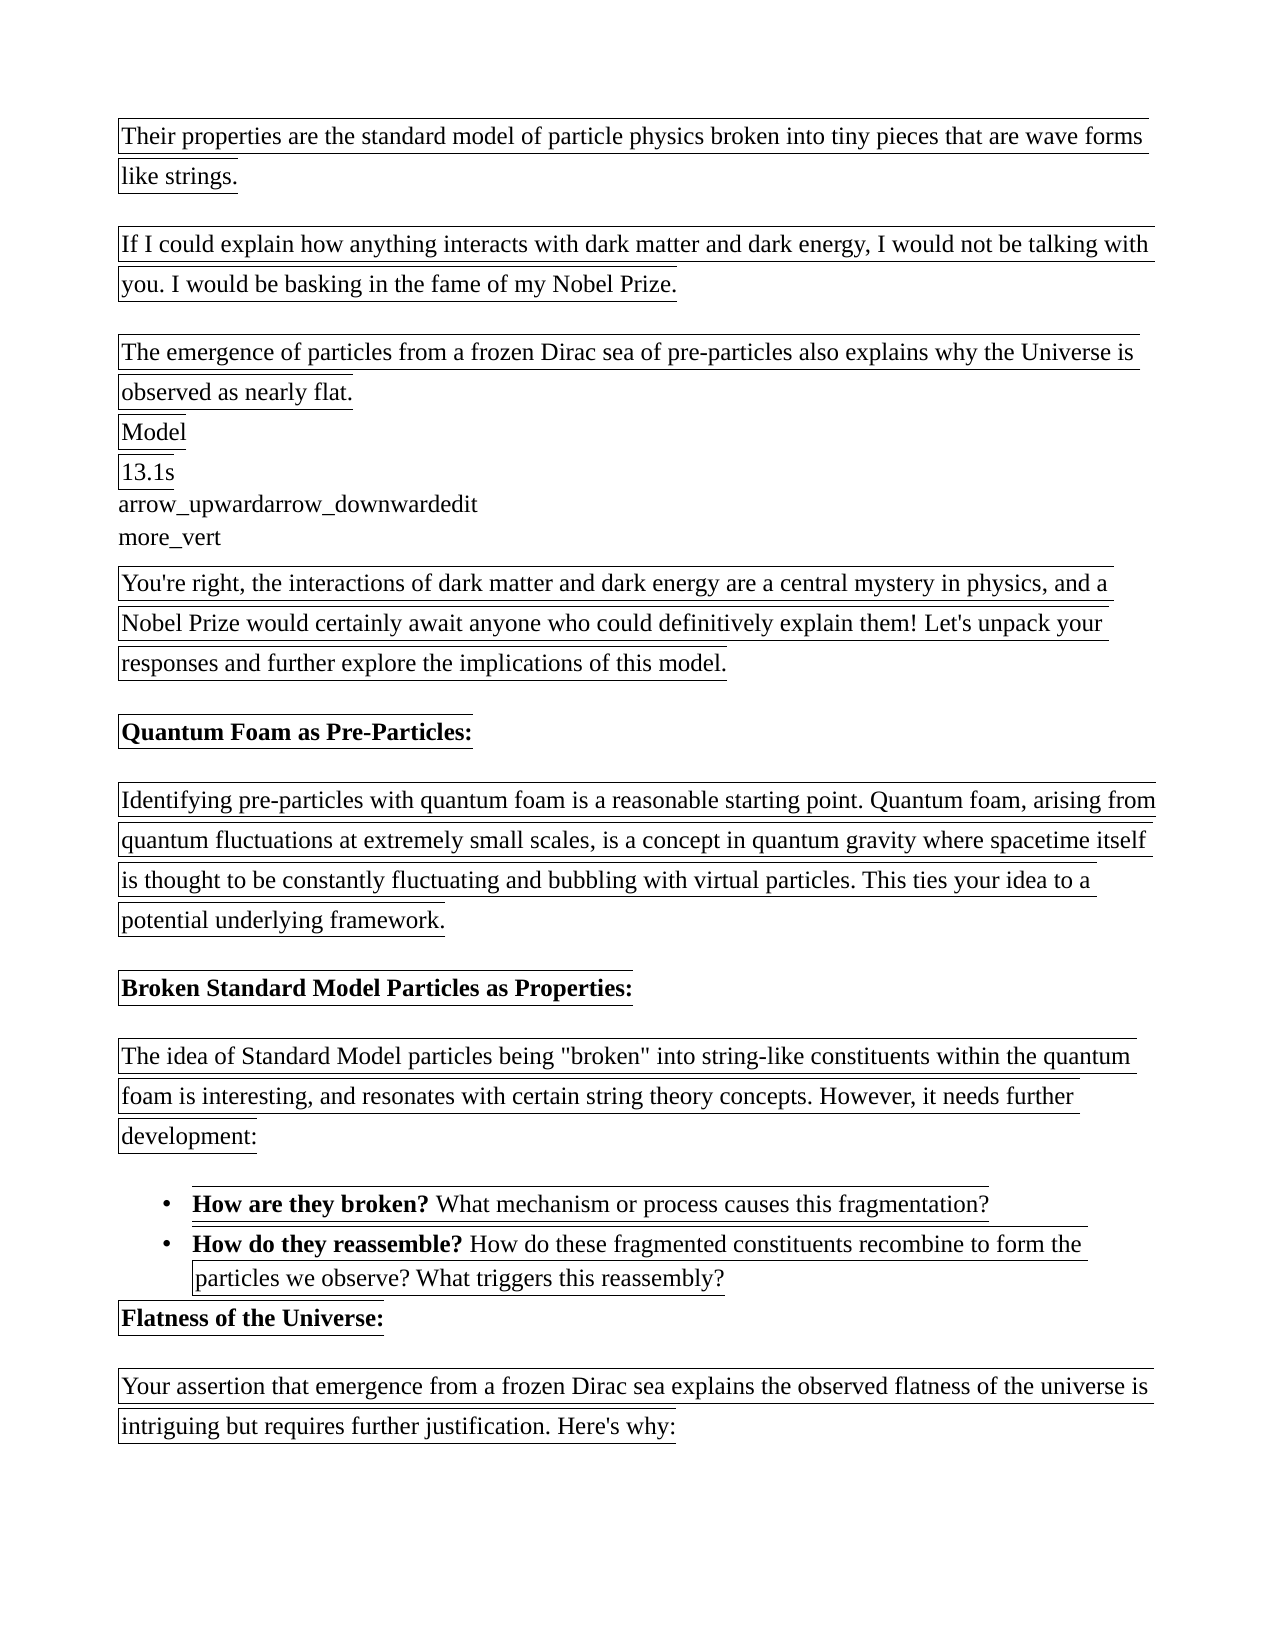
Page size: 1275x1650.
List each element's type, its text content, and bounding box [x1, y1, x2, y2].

list How do they reassemble? How do these fragmented constituents recombine to form the particles we observe? What triggers this reassembly? [162, 1226, 1157, 1295]
text Flatness of the Universe: [119, 1300, 1157, 1335]
text Model [119, 414, 1157, 449]
text The idea of Standard Model particles being "broken" into string-like constituents within the quantum foam is interesting, and resonates with certain string theory concepts. However, it needs further development: [118, 1038, 1157, 1153]
text You're right, the interactions of dark matter and dark energy are a central mystery in physics, and a Nobel Prize would certainly await anyone who could definitively explain them! Let's unpack your responses and further explore the implications of this model. [118, 566, 1157, 680]
text arrow_upwardarrow_downwardedit [118, 489, 1157, 518]
text Quantum Foam as Pre-Particles: [119, 714, 1157, 748]
text quantum fluctuations at extremely small scales, is a concept in quantum gravity where spacetime itself is thought to be constantly fluctuating and bubbling with virtual particles. This ties your idea to a potential underlying framework. [118, 817, 1157, 937]
list How are they broken? What mechanism or process causes this fragmentation? [162, 1186, 1157, 1221]
text If I could explain how anything interacts with dark matter and dark energy, I would not be talking with you. I would be basking in the fame of my Nobel Prize. [118, 226, 1157, 301]
text Broken Standard Model Particles as Properties: [119, 970, 1157, 1005]
text Identifying pre-particles with quantum foam is a reasonable starting point. Quantum foam, arising from [119, 782, 1157, 816]
text Your assertion that emergence from a frozen Dirac sea explains the observed flatness of the universe is intriguing but requires further justification. Here's why: [118, 1368, 1157, 1443]
text Their properties are the standard model of particle physics broken into tiny pieces that are wave forms like strings. [118, 118, 1157, 193]
text more_vert [118, 522, 1157, 551]
text The emergence of particles from a frozen Dirac sea of pre-particles also explains why the Universe is observed as nearly flat. [118, 334, 1157, 409]
text 13.1s [119, 454, 1157, 489]
